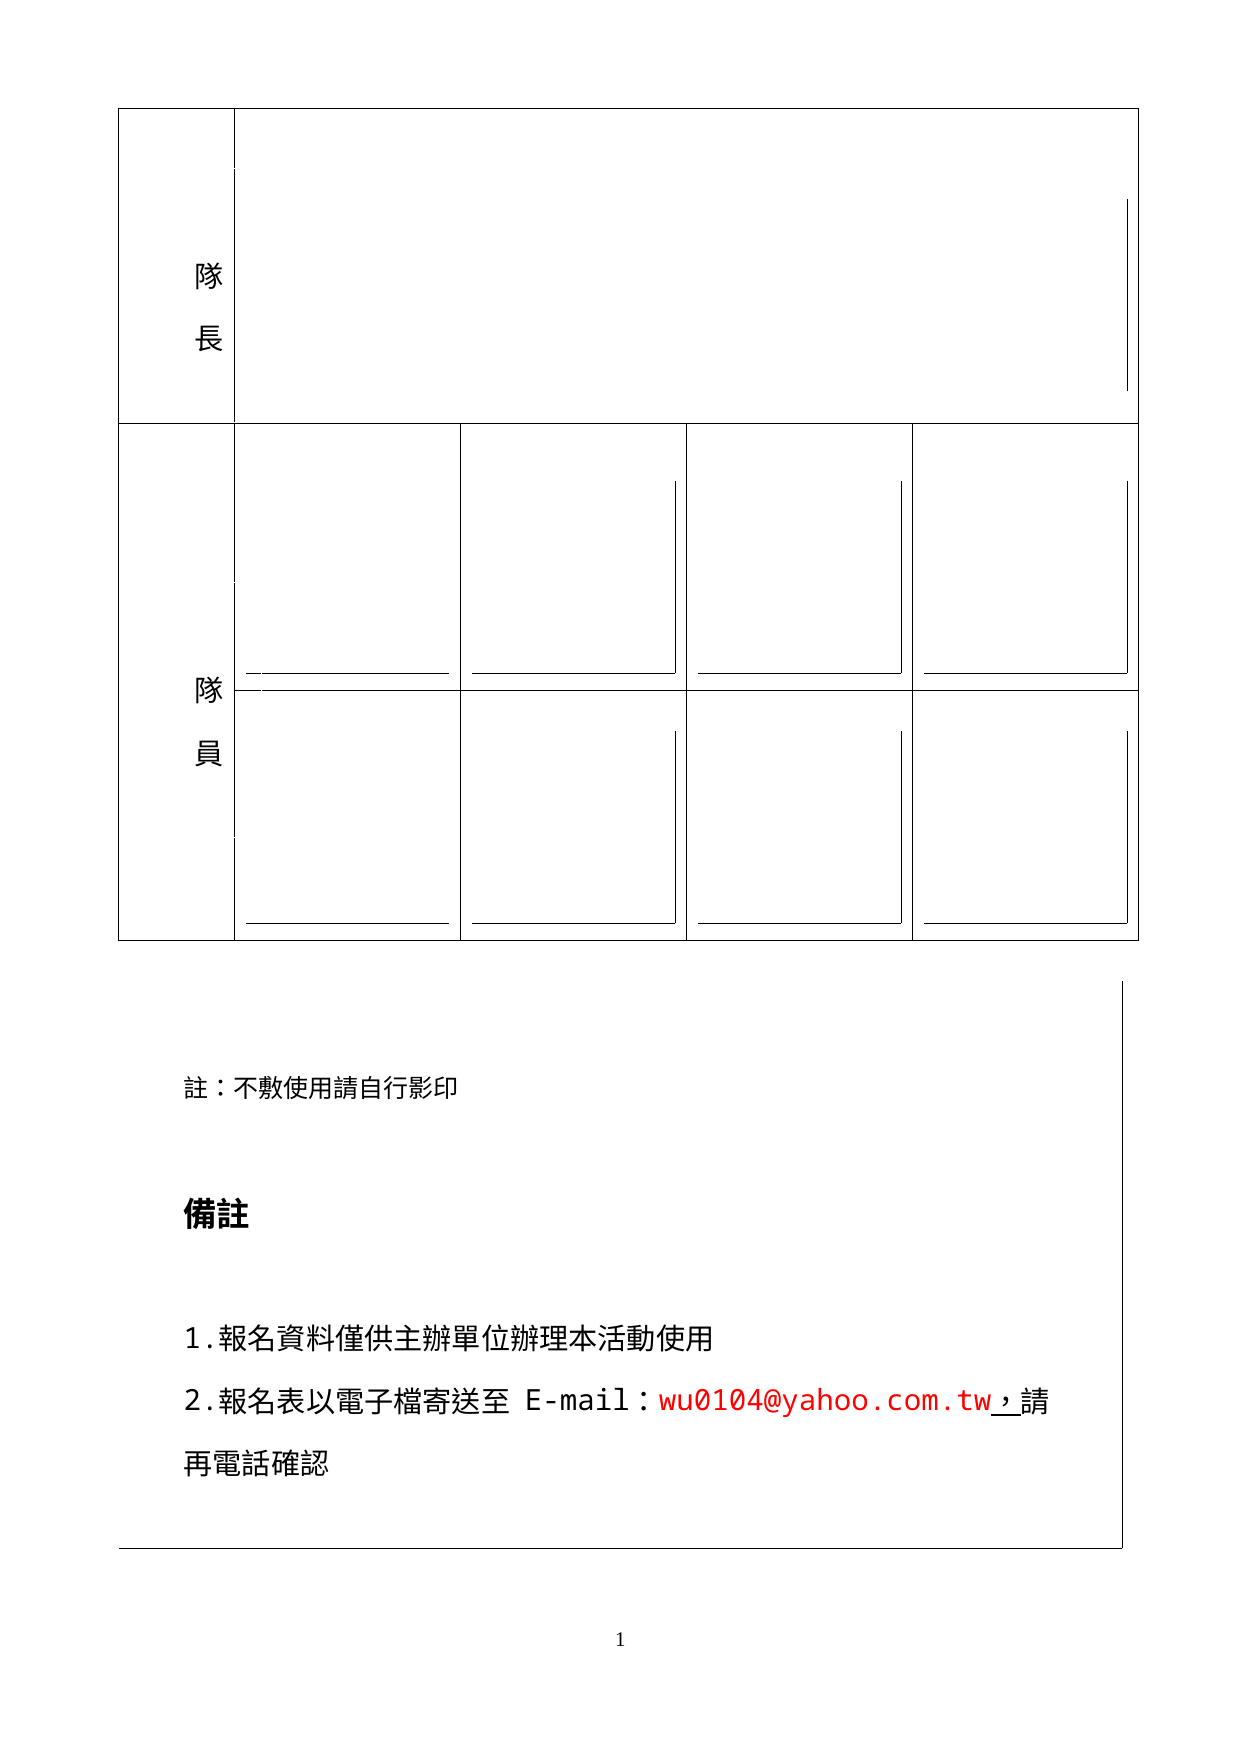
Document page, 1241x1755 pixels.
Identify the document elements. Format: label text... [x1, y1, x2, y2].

table_cell [262, 200, 1126, 391]
table_cell [235, 583, 261, 690]
table_cell [461, 691, 686, 940]
table_cell [246, 731, 448, 922]
table_cell 隊長 [119, 109, 234, 423]
text 2.報名表以電子檔寄送至 E-mail：wu0104@yahoo.com.tw，請再電話確認 [119, 1293, 1121, 1547]
table_cell [461, 424, 686, 690]
table_cell [246, 583, 261, 672]
table_cell [913, 424, 1138, 690]
text 備註 [119, 1105, 1121, 1230]
table_cell [235, 424, 460, 690]
table_cell [235, 691, 261, 837]
table_cell [235, 691, 460, 940]
table_cell [687, 691, 912, 940]
text 1.報名資料僅供主辦單位辦理本活動使用 [119, 1230, 1121, 1293]
text 註：不敷使用請自行影印 [119, 981, 1121, 1105]
table_cell [246, 200, 261, 391]
table_cell 隊員 [119, 424, 234, 940]
table_cell [246, 481, 448, 672]
table_cell [246, 731, 261, 837]
table_cell [235, 169, 261, 422]
table_cell [687, 424, 912, 690]
table_cell [913, 691, 1138, 940]
table_cell [235, 109, 1138, 423]
